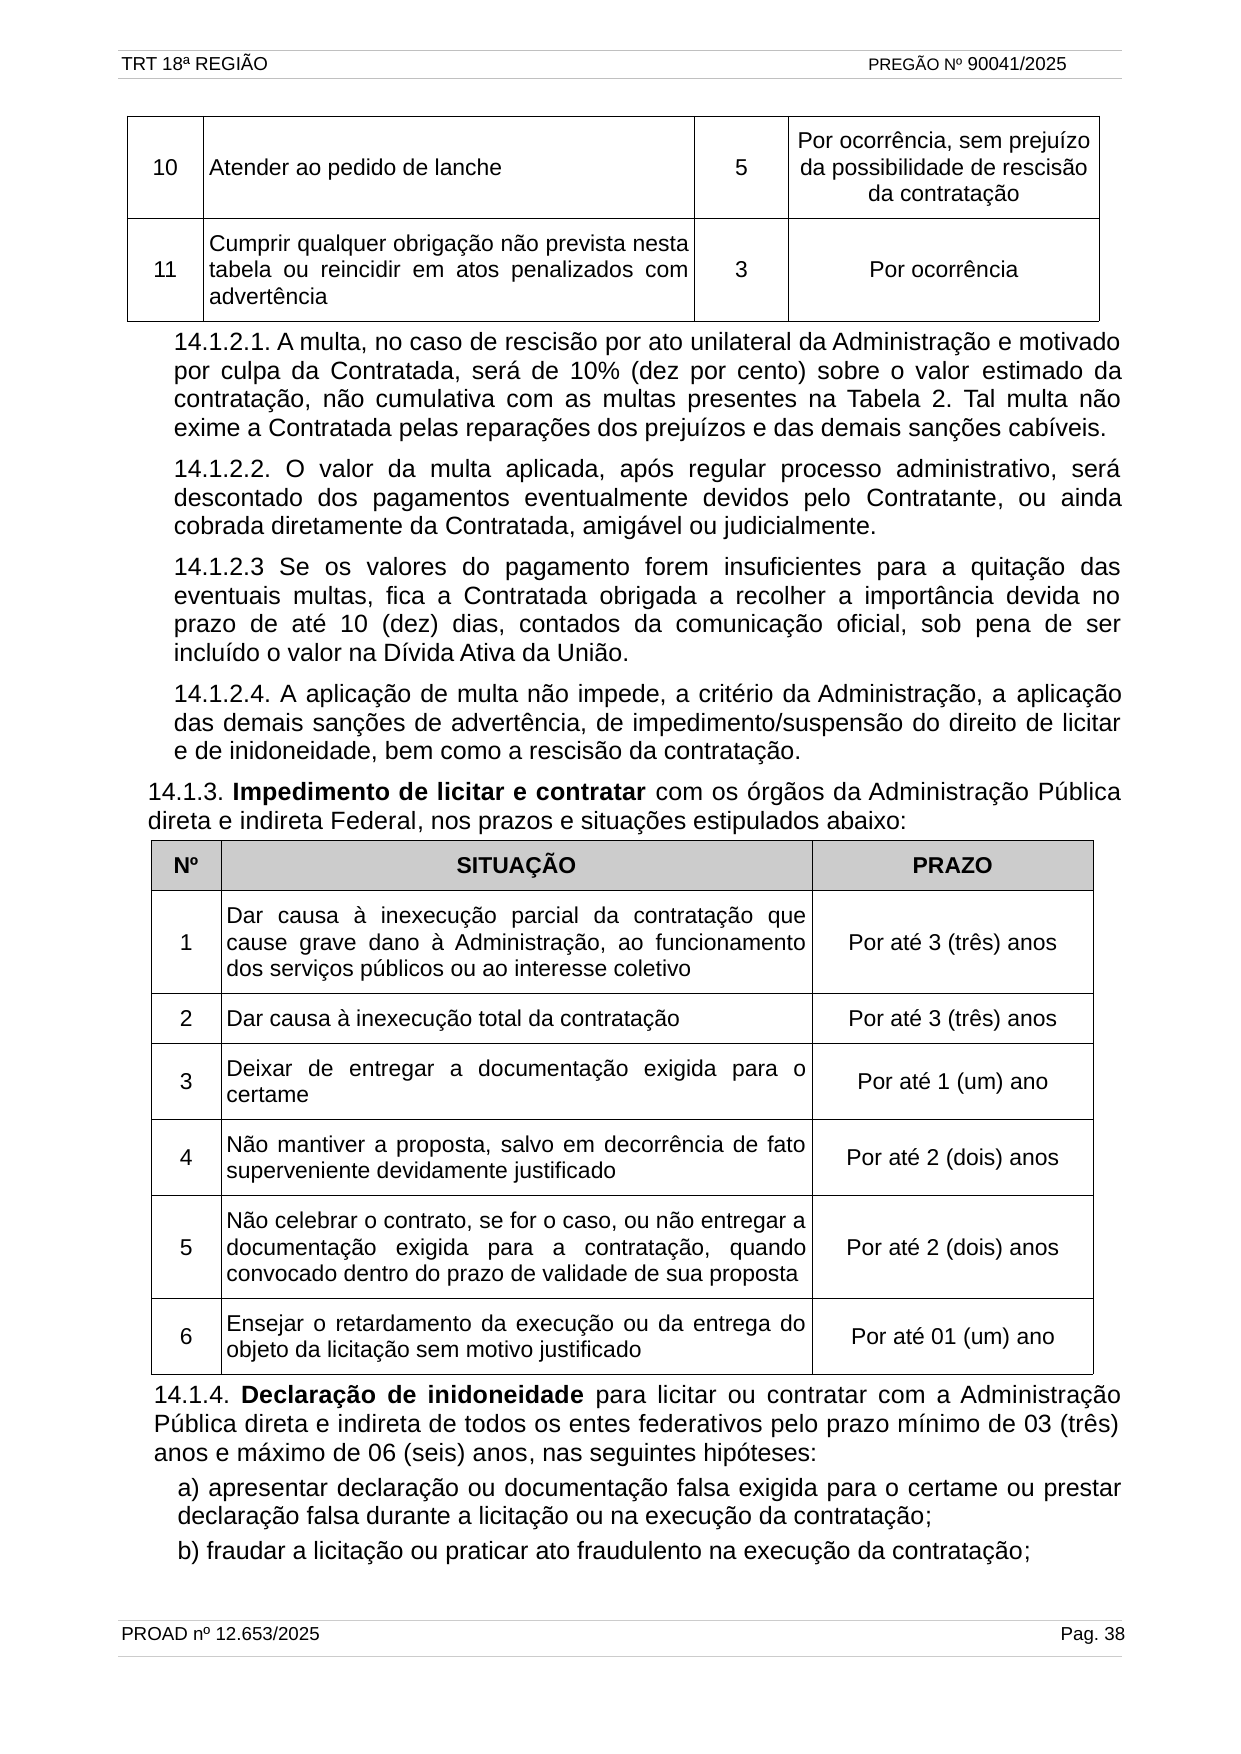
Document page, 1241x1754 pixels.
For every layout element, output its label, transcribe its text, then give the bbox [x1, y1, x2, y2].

table_cell Ensejar o retardamento da execução ou da entrega do objeto da licitação sem motivo justificado [222, 1299, 812, 1374]
table_header PRAZO [813, 841, 1093, 890]
table_cell Atender ao pedido de lanche [204, 117, 694, 218]
table_cell Não celebrar o contrato, se for o caso, ou não entregar a documentação exigida para a contratação, quando convocado dentro do prazo de validade de sua proposta [222, 1196, 812, 1298]
table_cell Por ocorrência [789, 219, 1099, 321]
text 14.1.4. Declaração de inidoneidade para licitar ou contratar com a Administração Pública direta e indireta de todos os entes federativos pelo prazo mínimo de 03 (três) anos e máximo de 06 (seis) anos, nas seguintes hipóteses: [153, 1380, 1122, 1467]
text 14.1.2.2. O valor da multa aplicada, após regular processo administrativo, será descontado dos pagamentos eventualmente devidos pelo Contratante, ou ainda cobrada diretamente da Contratada, amigável ou judicialmente. [174, 454, 1122, 540]
table_cell 6 [152, 1299, 221, 1374]
text 14.1.3. Impedimento de licitar e contratar com os órgãos da Administração Pública direta e indireta Federal, nos prazos e situações estipulados abaixo: [148, 777, 1122, 834]
text b) fraudar a licitação ou praticar ato fraudulento na execução da contratação; [177, 1536, 1122, 1565]
table_cell 3 [152, 1044, 221, 1119]
table_cell 3 [695, 219, 788, 321]
table_cell 11 [128, 219, 203, 321]
table_cell Dar causa à inexecução total da contratação [222, 994, 812, 1043]
table_cell Por até 1 (um) ano [813, 1044, 1093, 1119]
table_header SITUAÇÃO [222, 841, 812, 890]
table_cell Por até 2 (dois) anos [813, 1196, 1093, 1298]
table_cell Por até 3 (três) anos [813, 994, 1093, 1043]
table_cell Deixar de entregar a documentação exigida para o certame [222, 1044, 812, 1119]
table_cell 10 [128, 117, 203, 218]
table_cell Dar causa à inexecução parcial da contratação que cause grave dano à Administração, ao funcionamento dos serviços públicos ou ao interesse coletivo [222, 891, 812, 993]
text 14.1.2.1. A multa, no caso de rescisão por ato unilateral da Administração e motivado por culpa da Contratada, será de 10% (dez por cento) sobre o valor estimado da contratação, não cumulativa com as multas presentes na Tabela 2. Tal multa não exime a Contratada pelas reparações dos prejuízos e das demais sanções cabíveis. [174, 327, 1122, 442]
table_cell Por ocorrência, sem prejuízo da possibilidade de rescisão da contratação [789, 117, 1099, 218]
table_header Nº [152, 841, 221, 890]
table_cell Por até 2 (dois) anos [813, 1120, 1093, 1195]
table_cell Por até 01 (um) ano [813, 1299, 1093, 1374]
table_cell Por até 3 (três) anos [813, 891, 1093, 993]
table_cell 1 [152, 891, 221, 993]
table_cell 2 [152, 994, 221, 1043]
table_cell 5 [152, 1196, 221, 1298]
table_cell Não mantiver a proposta, salvo em decorrência de fato superveniente devidamente justificado [222, 1120, 812, 1195]
table_cell 5 [695, 117, 788, 218]
text 14.1.2.3 Se os valores do pagamento forem insuficientes para a quitação das eventuais multas, fica a Contratada obrigada a recolher a importância devida no prazo de até 10 (dez) dias, contados da comunicação oficial, sob pena de ser incluído o valor na Dívida Ativa da União. [174, 552, 1122, 667]
text a) apresentar declaração ou documentação falsa exigida para o certame ou prestar declaração falsa durante a licitação ou na execução da contratação; [177, 1472, 1122, 1530]
table_cell Cumprir qualquer obrigação não prevista nesta tabela ou reincidir em atos penalizados com advertência [204, 219, 694, 321]
table_cell 4 [152, 1120, 221, 1195]
text 14.1.2.4. A aplicação de multa não impede, a critério da Administração, a aplicação das demais sanções de advertência, de impedimento/suspensão do direito de licitar e de inidoneidade, bem como a rescisão da contratação. [174, 679, 1122, 765]
